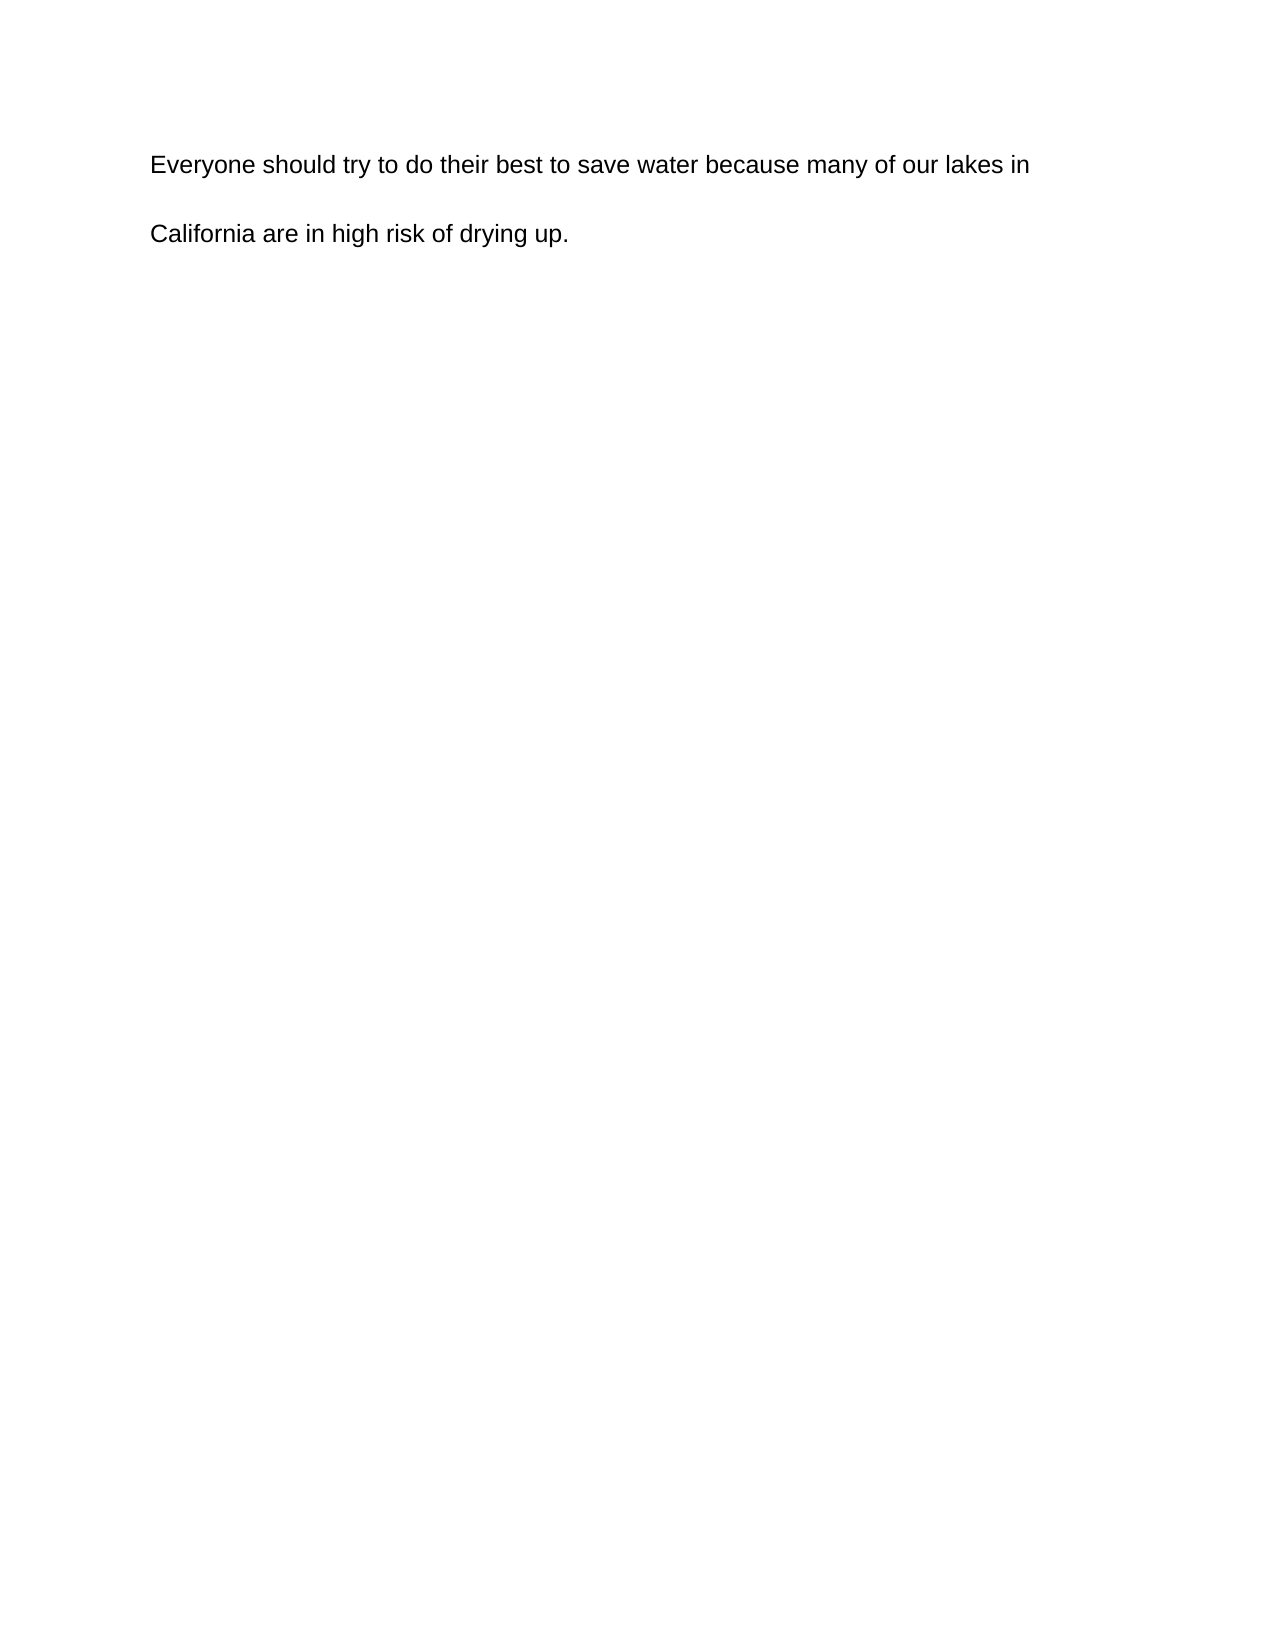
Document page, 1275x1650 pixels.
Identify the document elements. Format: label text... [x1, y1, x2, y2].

text Everyone should try to do their best to save water because many of our lakes in California are in high risk of drying up. [150, 150, 1125, 248]
